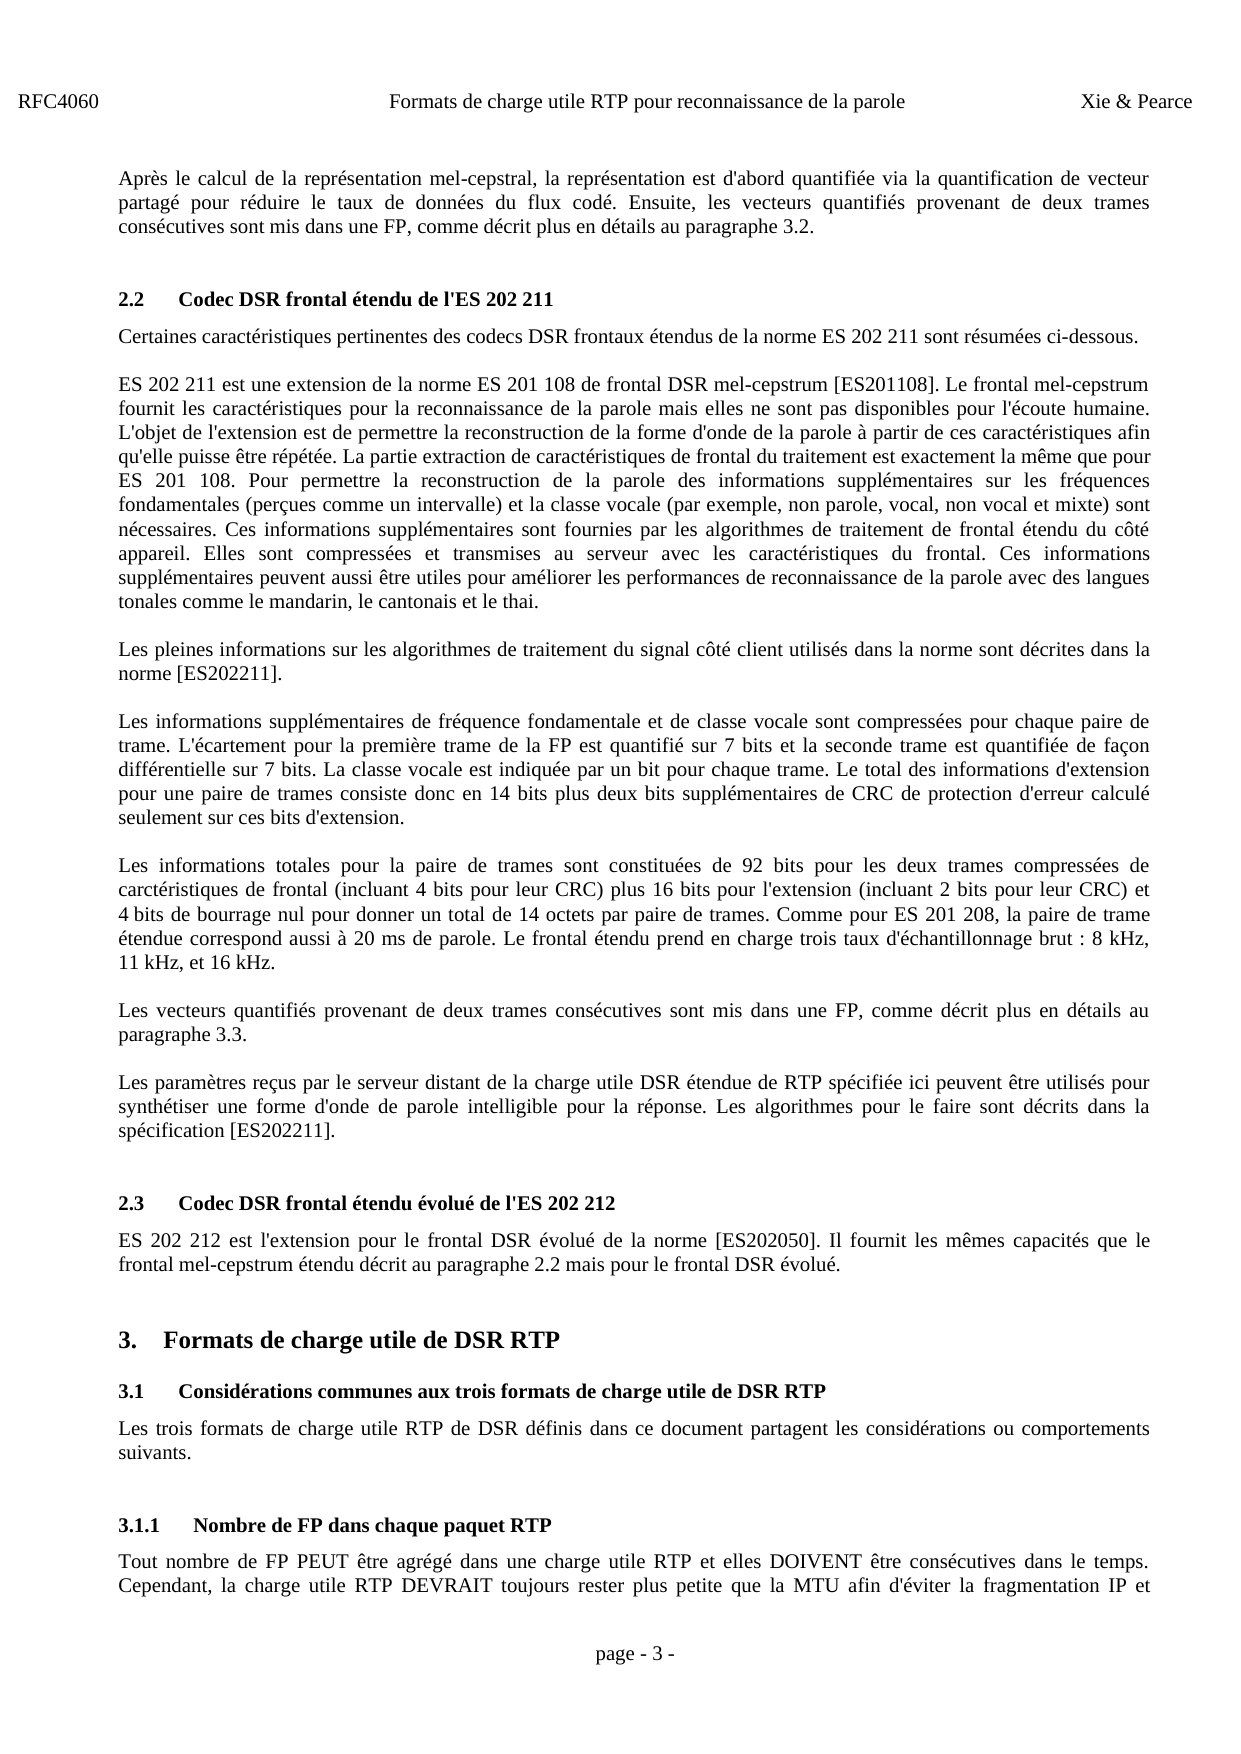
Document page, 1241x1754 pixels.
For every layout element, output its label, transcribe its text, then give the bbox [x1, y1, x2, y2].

subtitle 3.1.1 Nombre de FP dans chaque paquet RTP [118, 1513, 1152, 1537]
text ES 202 211 est une extension de la norme ES 201 108 de frontal DSR mel-cepstrum [ES201108]. Le frontal mel-cepstrum fournit les caractéristiques pour la reconnaissance de la parole mais elles ne sont pas disponibles pour l'écoute humaine. L'objet de l'extension est de permettre la reconstruction de la forme d'onde de la parole à partir de ces caractéristiques afin qu'elle puisse être répétée. La partie extraction de caractéristiques de frontal du traitement est exactement la même que pour ES 201 108. Pour permettre la reconstruction de la parole des informations supplémentaires sur les fréquences fondamentales (perçues comme un intervalle) et la classe vocale (par exemple, non parole, vocal, non vocal et mixte) sont nécessaires. Ces informations supplémentaires sont fournies par les algorithmes de traitement de frontal étendu du côté appareil. Elles sont compressées et transmises au serveur avec les caractéristiques du frontal. Ces informations supplémentaires peuvent aussi être utiles pour améliorer les performances de reconnaissance de la parole avec des langues tonales comme le mandarin, le cantonais et le thai. [118, 372, 1152, 613]
text ES 202 212 est l'extension pour le frontal DSR évolué de la norme [ES202050]. Il fournit les mêmes capacités que le frontal mel-cepstrum étendu décrit au paragraphe 2.2 mais pour le frontal DSR évolué. [118, 1228, 1152, 1276]
text Les vecteurs quantifiés provenant de deux trames consécutives sont mis dans une FP, comme décrit plus en détails au paragraphe 3.3. [118, 998, 1152, 1046]
text Tout nombre de FP PEUT être agrégé dans une charge utile RTP et elles DOIVENT être consécutives dans le temps. Cependant, la charge utile RTP DEVRAIT toujours rester plus petite que la MTU afin d'éviter la fragmentation IP et [118, 1549, 1152, 1597]
text Après le calcul de la représentation mel-cepstral, la représentation est d'abord quantifiée via la quantification de vecteur partagé pour réduire le taux de données du flux codé. Ensuite, les vecteurs quantifiés provenant de deux trames consécutives sont mis dans une FP, comme décrit plus en détails au paragraphe 3.2. [118, 166, 1152, 238]
text Les trois formats de charge utile RTP de DSR définis dans ce document partagent les considérations ou comportements suivants. [118, 1416, 1152, 1464]
subtitle 3. Formats de charge utile de DSR RTP [118, 1325, 1152, 1354]
subtitle 3.1 Considérations communes aux trois formats de charge utile de DSR RTP [118, 1379, 1152, 1403]
text Les informations supplémentaires de fréquence fondamentale et de classe vocale sont compressées pour chaque paire de trame. L'écartement pour la première trame de la FP est quantifié sur 7 bits et la seconde trame est quantifiée de façon différentielle sur 7 bits. La classe vocale est indiquée par un bit pour chaque trame. Le total des informations d'extension pour une paire de trames consiste donc en 14 bits plus deux bits supplémentaires de CRC de protection d'erreur calculé seulement sur ces bits d'extension. [118, 709, 1152, 829]
text Certaines caractéristiques pertinentes des codecs DSR frontaux étendus de la norme ES 202 211 sont résumées ci-dessous. [118, 324, 1152, 348]
subtitle 2.2 Codec DSR frontal étendu de l'ES 202 211 [118, 287, 1152, 311]
text Les paramètres reçus par le serveur distant de la charge utile DSR étendue de RTP spécifiée ici peuvent être utilisés pour synthétiser une forme d'onde de parole intelligible pour la réponse. Les algorithmes pour le faire sont décrits dans la spécification [ES202211]. [118, 1070, 1152, 1142]
text Les informations totales pour la paire de trames sont constituées de 92 bits pour les deux trames compressées de carctéristiques de frontal (incluant 4 bits pour leur CRC) plus 16 bits pour l'extension (incluant 2 bits pour leur CRC) et 4 bits de bourrage nul pour donner un total de 14 octets par paire de trames. Comme pour ES 201 208, la paire de trame étendue correspond aussi à 20 ms de parole. Le frontal étendu prend en charge trois taux d'échantillonnage brut : 8 kHz, 11 kHz, et 16 kHz. [118, 853, 1152, 974]
subtitle 2.3 Codec DSR frontal étendu évolué de l'ES 202 212 [118, 1191, 1152, 1215]
text Les pleines informations sur les algorithmes de traitement du signal côté client utilisés dans la norme sont décrites dans la norme [ES202211]. [118, 637, 1152, 685]
